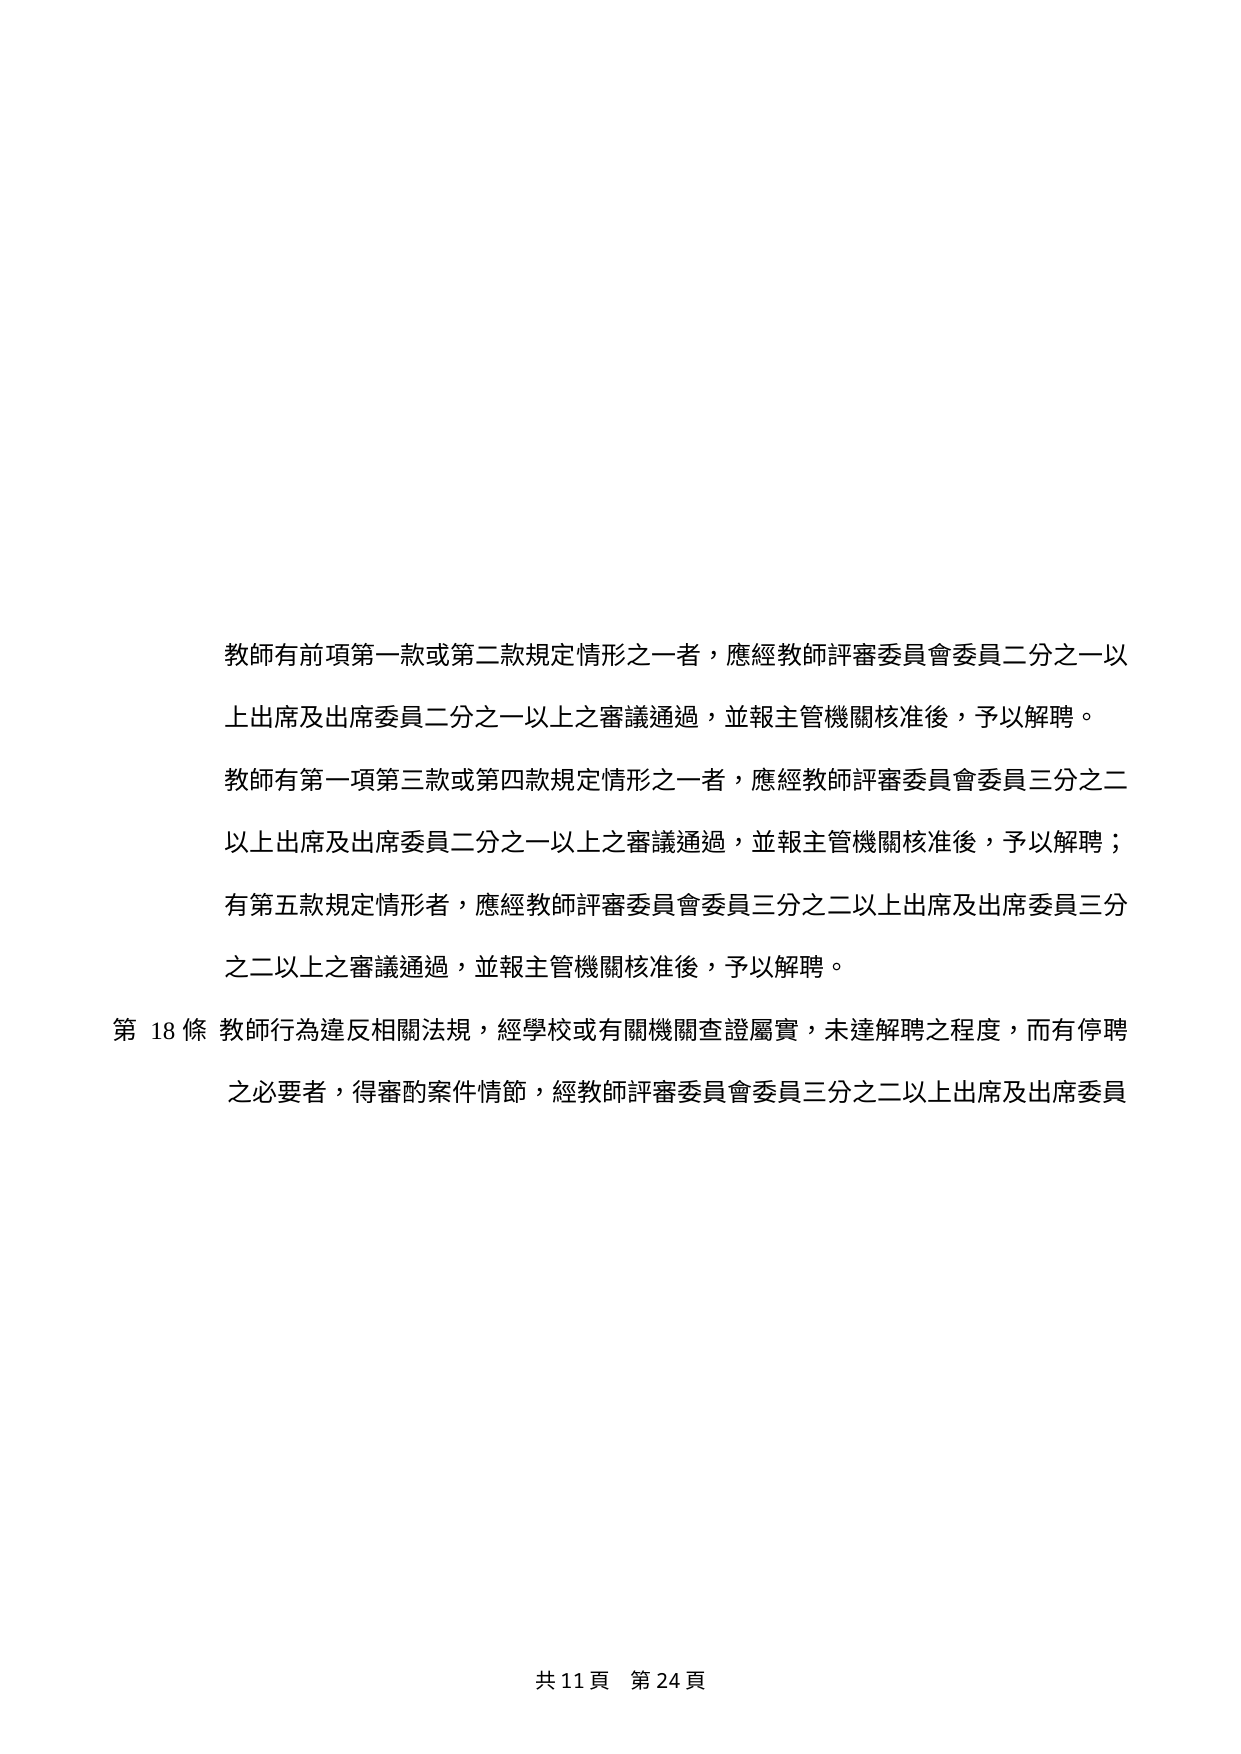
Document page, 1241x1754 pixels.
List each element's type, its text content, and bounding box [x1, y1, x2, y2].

text 教師有第一項第三款或第四款規定情形之一者，應經教師評審委員會委員三分之二以上出席及出席委員二分之一以上之審議通過，並報主管機關核准後，予以解聘；有第五款規定情形者，應經教師評審委員會委員三分之二以上出席及出席委員三分之二以上之審議通過，並報主管機關核准後，予以解聘。 [224, 737, 1128, 987]
text 第 18 條 教師行為違反相關法規，經學校或有關機關查證屬實，未達解聘之程度，而有停聘之必要者，得審酌案件情節，經教師評審委員會委員三分之二以上出席及出席委員 [112, 987, 1128, 1112]
text 教師有前項第一款或第二款規定情形之一者，應經教師評審委員會委員二分之一以上出席及出席委員二分之一以上之審議通過，並報主管機關核准後，予以解聘。 [224, 612, 1128, 737]
